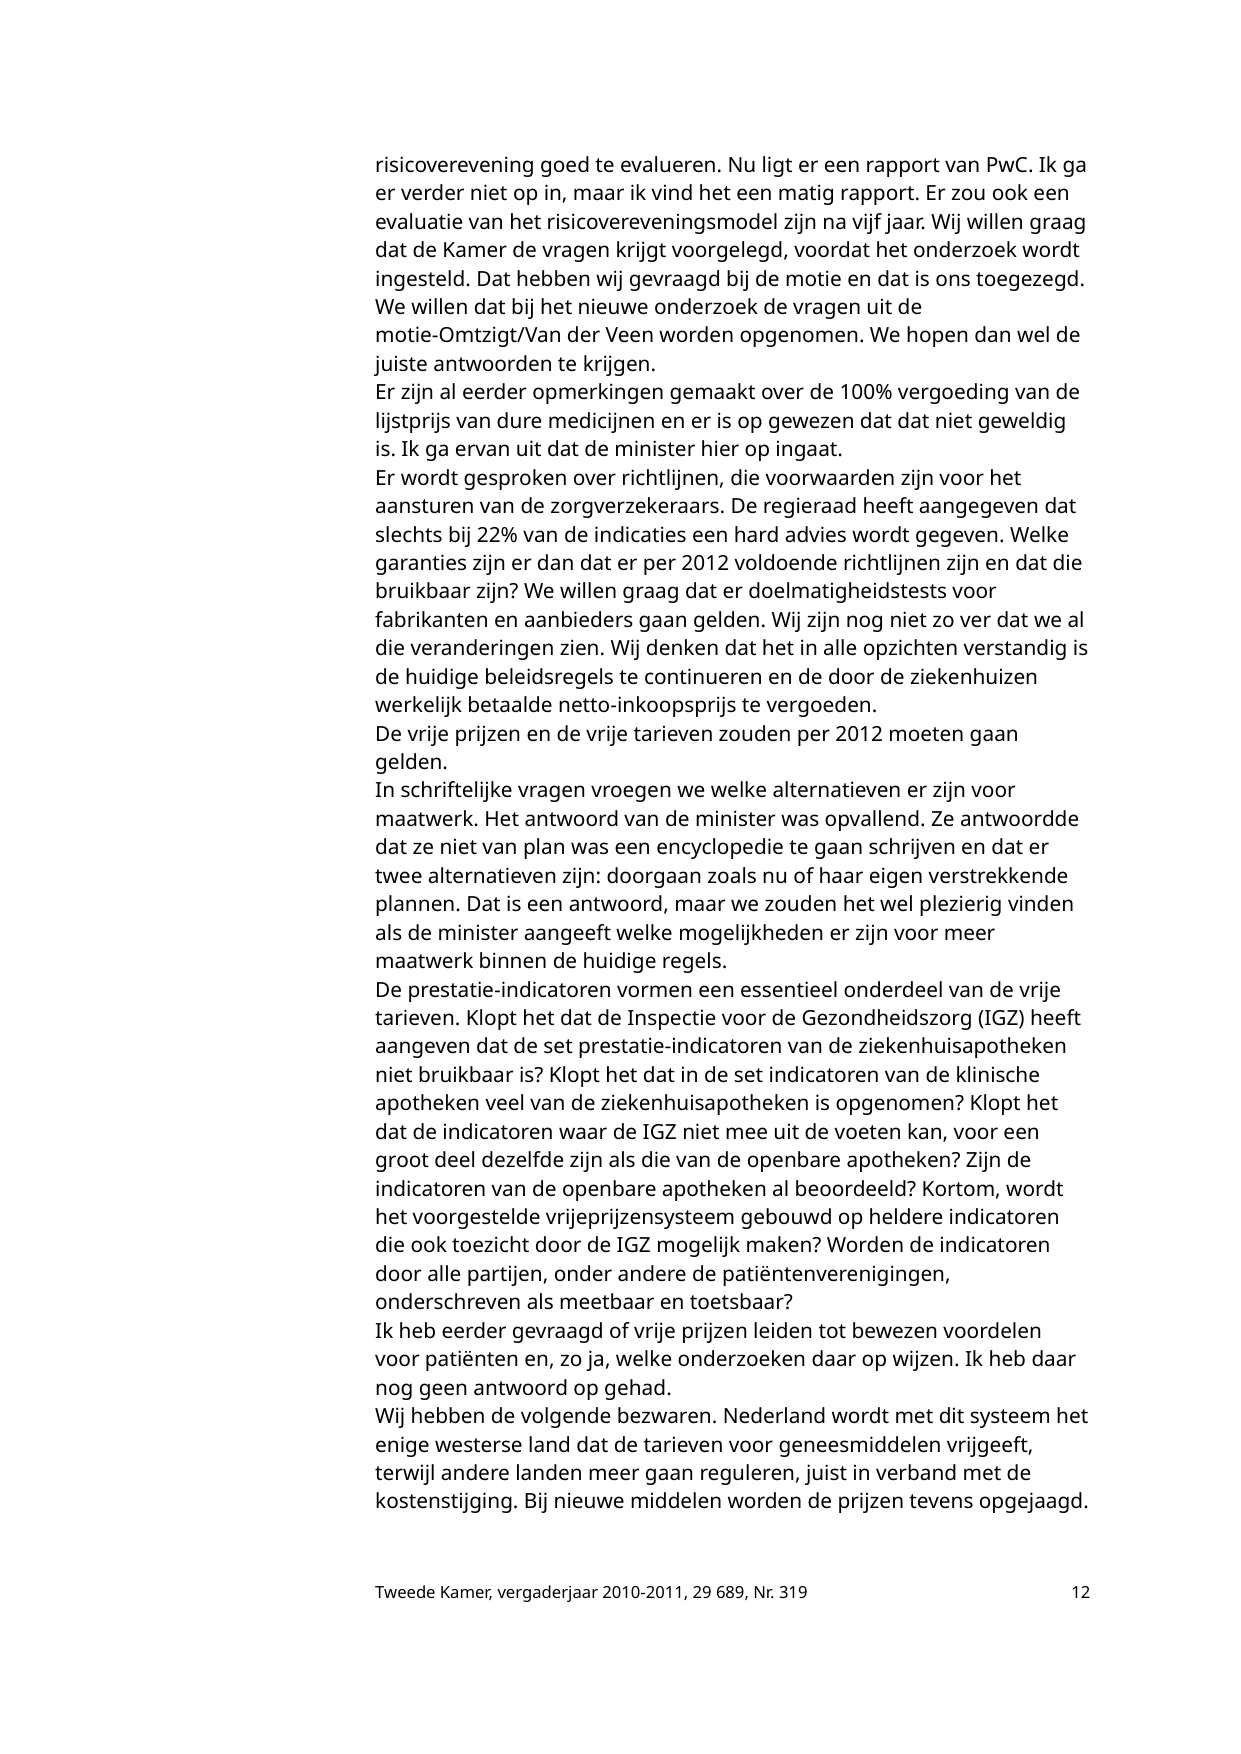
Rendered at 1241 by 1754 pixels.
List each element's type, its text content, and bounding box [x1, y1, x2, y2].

text In schriftelijke vragen vroegen we welke alternatieven er zijn voor maatwerk. Het antwoord van de minister was opvallend. Ze antwoordde dat ze niet van plan was een encyclopedie te gaan schrijven en dat er twee alternatieven zijn: doorgaan zoals nu of haar eigen verstrekkende plannen. Dat is een antwoord, maar we zouden het wel plezierig vinden als de minister aangeeft welke mogelijkheden er zijn voor meer maatwerk binnen de huidige regels. [375, 776, 1090, 975]
text De vrije prijzen en de vrije tarieven zouden per 2012 moeten gaan gelden. [375, 719, 1090, 776]
text Er wordt gesproken over richtlijnen, die voorwaarden zijn voor het aansturen van de zorgverzekeraars. De regieraad heeft aangegeven dat slechts bij 22% van de indicaties een hard advies wordt gegeven. Welke garanties zijn er dan dat er per 2012 voldoende richtlijnen zijn en dat die bruikbaar zijn? We willen graag dat er doelmatigheidstests voor fabrikanten en aanbieders gaan gelden. Wij zijn nog niet zo ver dat we al die veranderingen zien. Wij denken dat het in alle opzichten verstandig is de huidige beleidsregels te continueren en de door de ziekenhuizen werkelijk betaalde netto-inkoopsprijs te vergoeden. [375, 463, 1090, 719]
text De prestatie-indicatoren vormen een essentieel onderdeel van de vrije tarieven. Klopt het dat de Inspectie voor de Gezondheidszorg (IGZ) heeft aangeven dat de set prestatie-indicatoren van de ziekenhuisapotheken niet bruikbaar is? Klopt het dat in de set indicatoren van de klinische apotheken veel van de ziekenhuisapotheken is opgenomen? Klopt het dat de indicatoren waar de IGZ niet mee uit de voeten kan, voor een groot deel dezelfde zijn als die van de openbare apotheken? Zijn de indicatoren van de openbare apotheken al beoordeeld? Kortom, wordt het voorgestelde vrijeprijzensysteem gebouwd op heldere indicatoren die ook toezicht door de IGZ mogelijk maken? Worden de indicatoren door alle partijen, onder andere de patiëntenverenigingen, onderschreven als meetbaar en toetsbaar? [375, 975, 1090, 1316]
text Er zijn al eerder opmerkingen gemaakt over de 100% vergoeding van de lijstprijs van dure medicijnen en er is op gewezen dat dat niet geweldig is. Ik ga ervan uit dat de minister hier op ingaat. [375, 377, 1090, 463]
text risicoverevening goed te evalueren. Nu ligt er een rapport van PwC. Ik ga er verder niet op in, maar ik vind het een matig rapport. Er zou ook een evaluatie van het risicovereveningsmodel zijn na vijf jaar. Wij willen graag dat de Kamer de vragen krijgt voorgelegd, voordat het onderzoek wordt ingesteld. Dat hebben wij gevraagd bij de motie en dat is ons toegezegd. We willen dat bij het nieuwe onderzoek de vragen uit de motie-Omtzigt/Van der Veen worden opgenomen. We hopen dan wel de juiste antwoorden te krijgen. [375, 150, 1090, 377]
text Wij hebben de volgende bezwaren. Nederland wordt met dit systeem het enige westerse land dat de tarieven voor geneesmiddelen vrijgeeft, terwijl andere landen meer gaan reguleren, juist in verband met de kostenstijging. Bij nieuwe middelen worden de prijzen tevens opgejaagd. [375, 1401, 1090, 1515]
text Ik heb eerder gevraagd of vrije prijzen leiden tot bewezen voordelen voor patiënten en, zo ja, welke onderzoeken daar op wijzen. Ik heb daar nog geen antwoord op gehad. [375, 1316, 1090, 1401]
